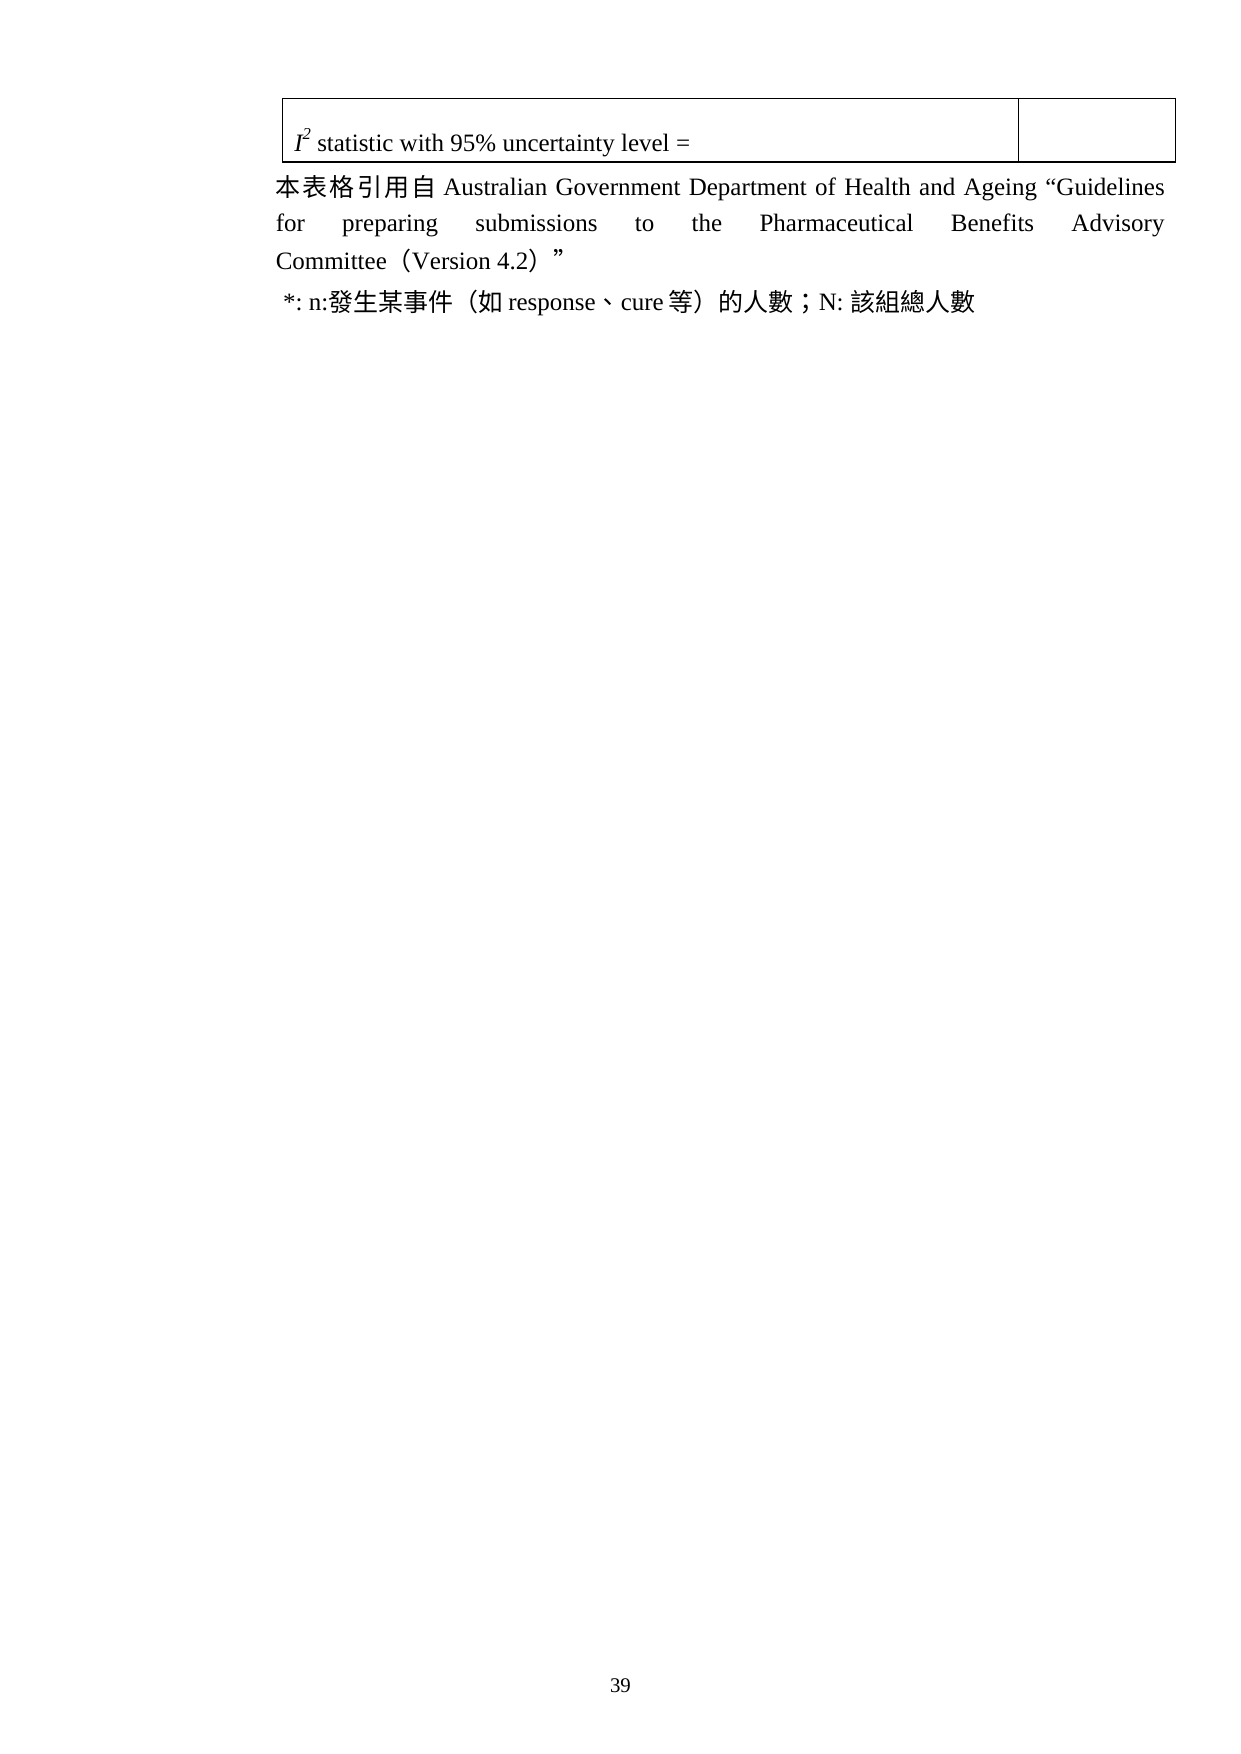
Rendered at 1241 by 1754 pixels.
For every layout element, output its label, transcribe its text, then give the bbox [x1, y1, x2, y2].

table_cell [1019, 99, 1175, 161]
text *: n:發生某事件（如response、cure等）的人數；N: 該組總人數 [283, 278, 1165, 319]
text 本表格引用自Australian Government Department of Health and Ageing “Guidelines for preparing submissions to the Pharmaceutical Benefits Advisory Committee（Version 4.2）” [276, 162, 1165, 278]
table_cell I2 statistic with 95% uncertainty level = [283, 99, 1018, 161]
